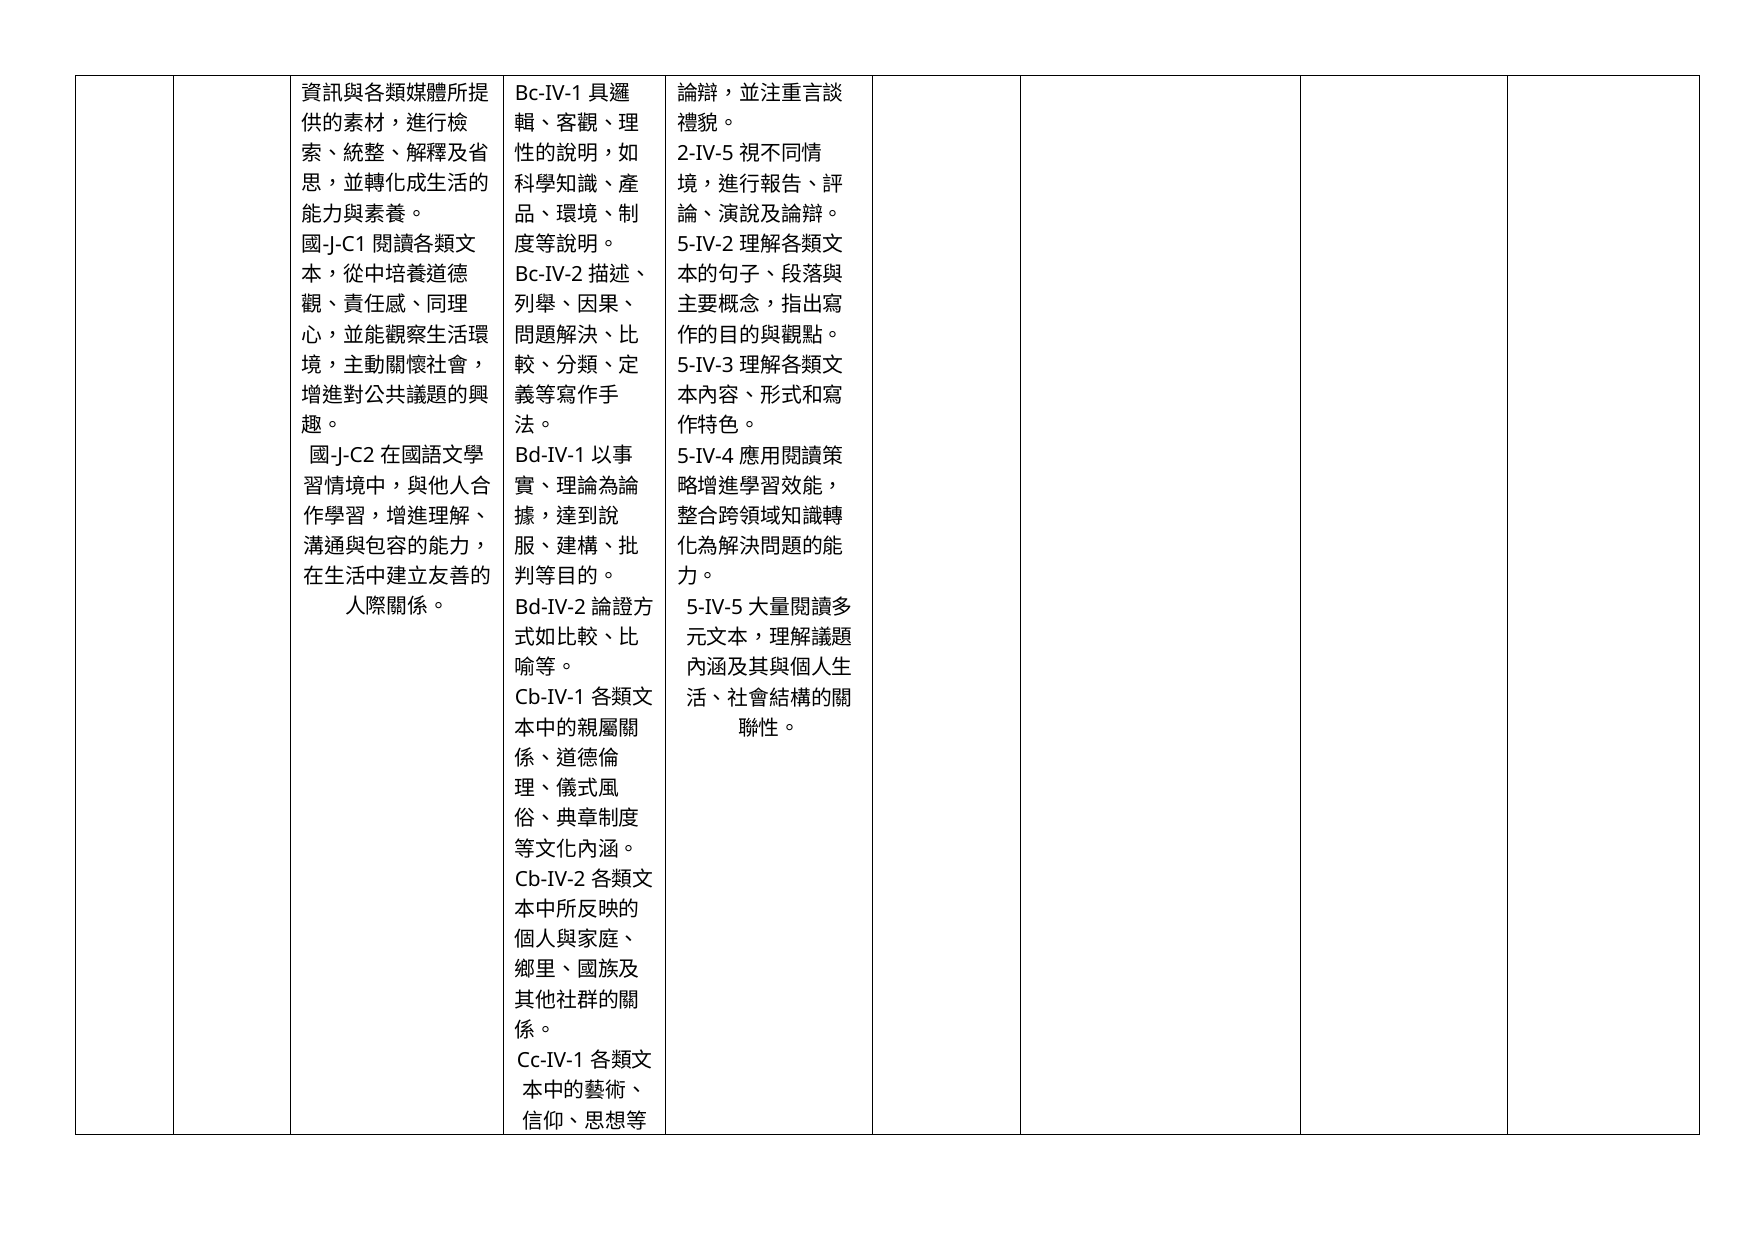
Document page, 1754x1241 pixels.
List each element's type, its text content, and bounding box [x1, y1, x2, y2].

table_cell [1301, 76, 1507, 1134]
table_cell Bc-IV-1 具邏輯、客觀、理性的說明，如科學知識、產品、環境、制度等說明。 Bc-IV-2 描述、列舉、因果、問題解決、比較、分類、定義等寫作手法。 Bd-IV-1 以事實、理論為論據，達到說服、建構、批判等目的。 Bd-IV-2 論證方式如比較、比喻等。 Cb-IV-1 各類文本中的親屬關係、道德倫理、儀式風俗、典章制度等文化內涵。 Cb-IV-2 各類文本中所反映的個人與家庭、鄉里、國族及其他社群的關係。 Cc-IV-1 各類文本中的藝術、信仰、思想等 [504, 76, 665, 1134]
table_cell 論辯，並注重言談禮貌。 2-IV-5 視不同情境，進行報告、評論、演說及論辯。 5-IV-2 理解各類文本的句子、段落與主要概念，指出寫作的目的與觀點。 5-IV-3 理解各類文本內容、形式和寫作特色。 5-IV-4 應用閱讀策略增進學習效能，整合跨領域知識轉化為解決問題的能力。 5-IV-5 大量閱讀多元文本，理解議題內涵及其與個人生活、社會結構的關聯性。 [666, 76, 872, 1134]
table_cell [76, 76, 173, 1134]
table_cell 資訊與各類媒體所提供的素材，進行檢索、統整、解釋及省思，並轉化成生活的能力與素養。 國-J-C1 閱讀各類文本，從中培養道德觀、責任感、同理心，並能觀察生活環境，主動關懷社會，增進對公共議題的興趣。 國-J-C2 在國語文學習情境中，與他人合作學習，增進理解、溝通與包容的能力，在生活中建立友善的人際關係。 [291, 76, 503, 1134]
table_cell [1021, 76, 1300, 1134]
table_cell [1508, 76, 1699, 1134]
table_cell [174, 76, 290, 1134]
table_cell [873, 76, 1020, 1134]
